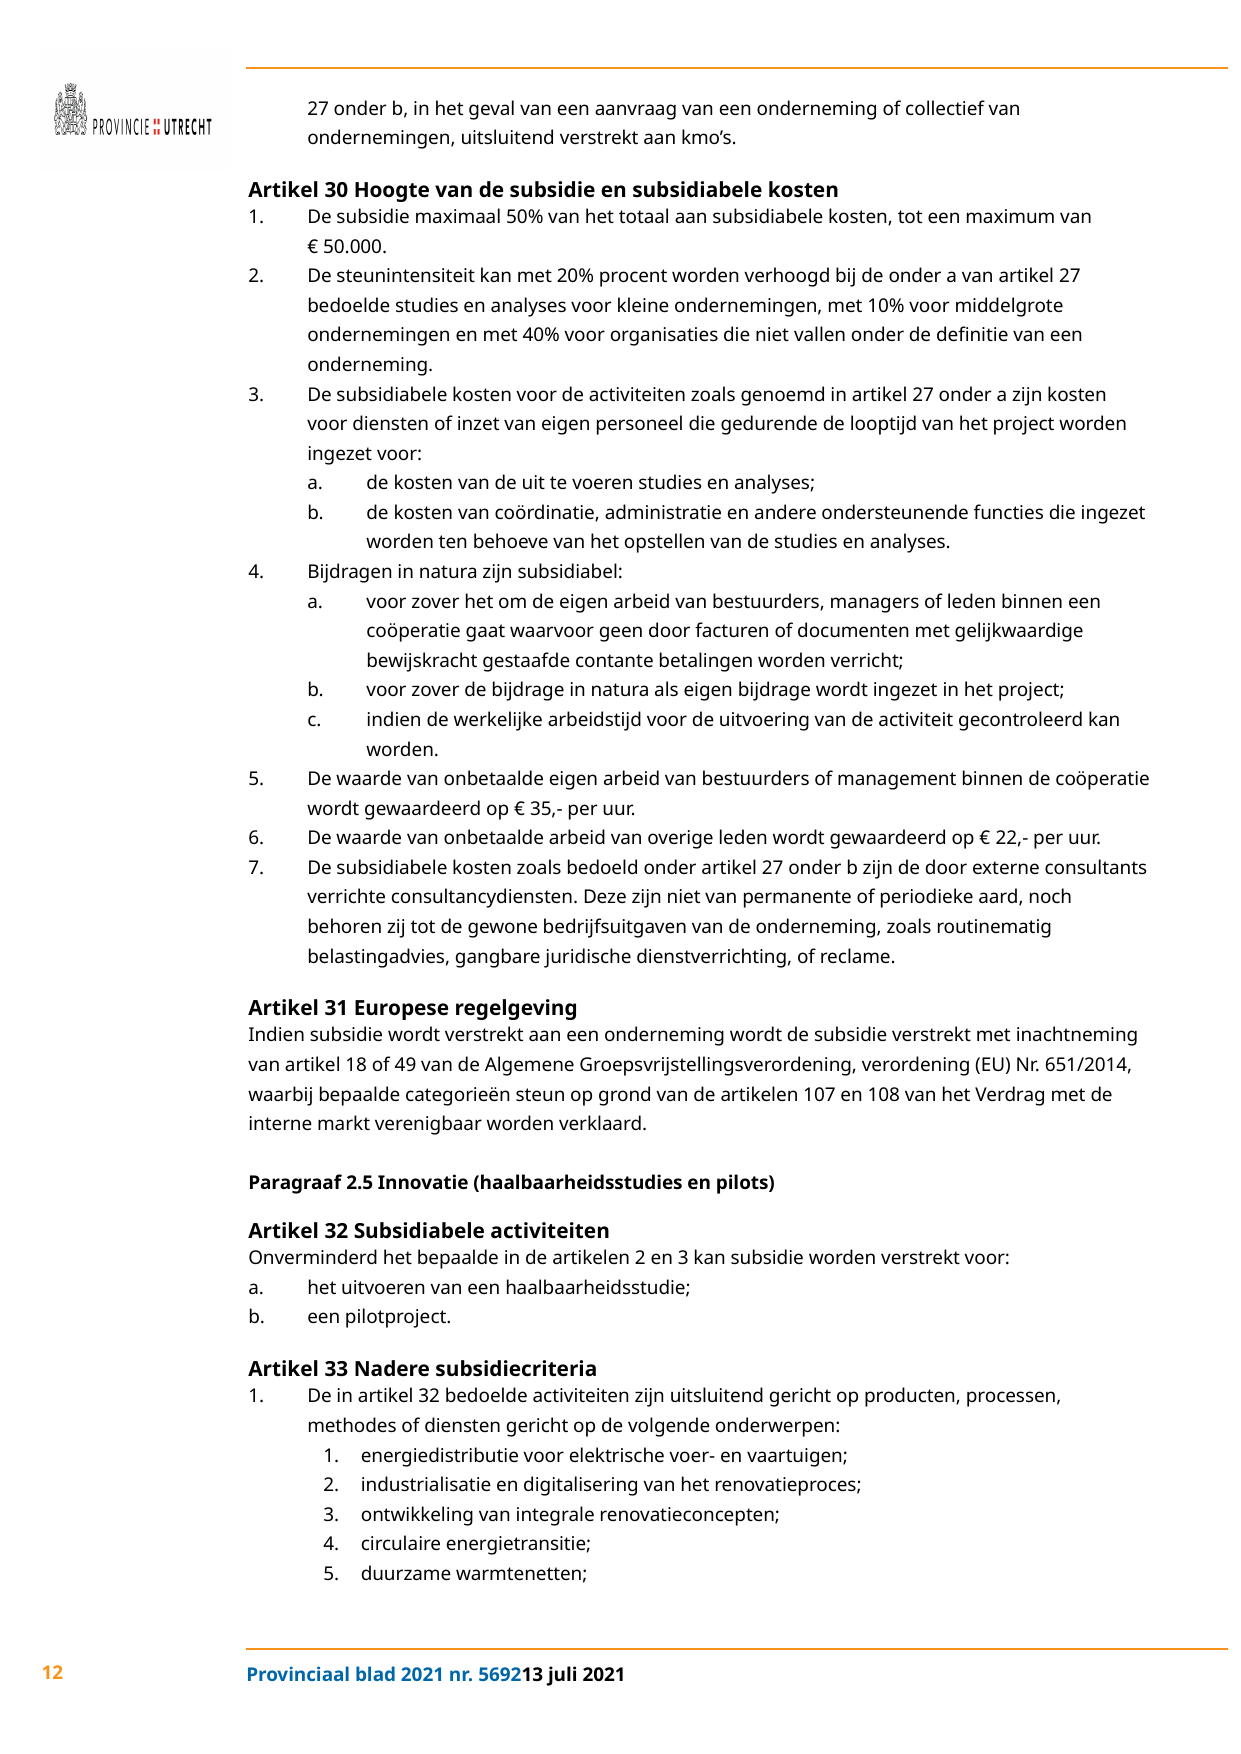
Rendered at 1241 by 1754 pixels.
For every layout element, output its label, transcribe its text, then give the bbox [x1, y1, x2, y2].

list duurzame warmtenetten; [323, 1560, 1152, 1586]
list industrialisatie en digitalisering van het renovatieproces; [323, 1471, 1152, 1497]
text Paragraaf 2.5 Innovatie (haalbaarheidsstudies en pilots) [248, 1169, 1152, 1195]
text Artikel 31 Europese regelgeving [248, 993, 1152, 1022]
text Onverminderd het bepaalde in de artikelen 2 en 3 kan subsidie worden verstrekt voor: [248, 1244, 1152, 1270]
list voor zover de bijdrage in natura als eigen bijdrage wordt ingezet in het project; [307, 677, 1152, 702]
list De subsidiabele kosten zoals bedoeld onder artikel 27 onder b zijn de door externe consultants verrichte consultancydiensten. Deze zijn niet van permanente of periodieke aard, noch behoren zij tot de gewone bedrijfsuitgaven van de onderneming, zoals routinematig belastingadvies, gangbare juridische dienstverrichting, of reclame. [248, 854, 1152, 968]
text Artikel 33 Nadere subsidiecriteria [248, 1354, 1152, 1383]
list indien de werkelijke arbeidstijd voor de uitvoering van de activiteit gecontroleerd kan worden. [307, 706, 1152, 761]
list De in artikel 32 bedoelde activiteiten zijn uitsluitend gericht op producten, processen, methodes of diensten gericht op de volgende onderwerpen: [248, 1383, 1152, 1438]
picture [41, 47, 231, 172]
list De subsidie maximaal 50% van het totaal aan subsidiabele kosten, tot een maximum van € 50.000. [248, 203, 1152, 258]
list de kosten van coördinatie, administratie en andere ondersteunende functies die ingezet worden ten behoeve van het opstellen van de studies en analyses. [307, 499, 1152, 554]
list De waarde van onbetaalde arbeid van overige leden wordt gewaardeerd op € 22,- per uur. [248, 824, 1152, 850]
list een pilotproject. [248, 1304, 1152, 1329]
list De waarde van onbetaalde eigen arbeid van bestuurders of management binnen de coöperatie wordt gewaardeerd op € 35,- per uur. [248, 765, 1152, 821]
list voor zover het om de eigen arbeid van bestuurders, managers of leden binnen een coöperatie gaat waarvoor geen door facturen of documenten met gelijkwaardige bewijskracht gestaafde contante betalingen worden verricht; [307, 588, 1152, 673]
list circulaire energietransitie; [323, 1531, 1152, 1556]
list energiedistributie voor elektrische voer- en vaartuigen; [323, 1442, 1152, 1467]
list Bijdragen in natura zijn subsidiabel: [248, 558, 1152, 584]
list het uitvoeren van een haalbaarheidsstudie; [248, 1274, 1152, 1300]
list De subsidiabele kosten voor de activiteiten zoals genoemd in artikel 27 onder a zijn kosten voor diensten of inzet van eigen personeel die gedurende de looptijd van het project worden ingezet voor: [248, 381, 1152, 466]
list de kosten van de uit te voeren studies en analyses; [307, 469, 1152, 495]
list 27 onder b, in het geval van een aanvraag van een onderneming of collectief van ondernemingen, uitsluitend verstrekt aan kmo’s. [248, 95, 1152, 150]
text Artikel 30 Hoogte van de subsidie en subsidiabele kosten [248, 175, 1152, 203]
text Indien subsidie wordt verstrekt aan een onderneming wordt de subsidie verstrekt met inachtneming van artikel 18 of 49 van de Algemene Groepsvrijstellingsverordening, verordening (EU) Nr. 651/2014, waarbij bepaalde categorieën steun op grond van de artikelen 107 en 108 van het Verdrag met de interne markt verenigbaar worden verklaard. [248, 1022, 1152, 1136]
text Artikel 32 Subsidiabele activiteiten [248, 1216, 1152, 1244]
list De steunintensiteit kan met 20% procent worden verhoogd bij de onder a van artikel 27 bedoelde studies en analyses voor kleine ondernemingen, met 10% voor middelgrote ondernemingen en met 40% voor organisaties die niet vallen onder de definitie van een onderneming. [248, 262, 1152, 377]
list ontwikkeling van integrale renovatieconcepten; [323, 1501, 1152, 1527]
